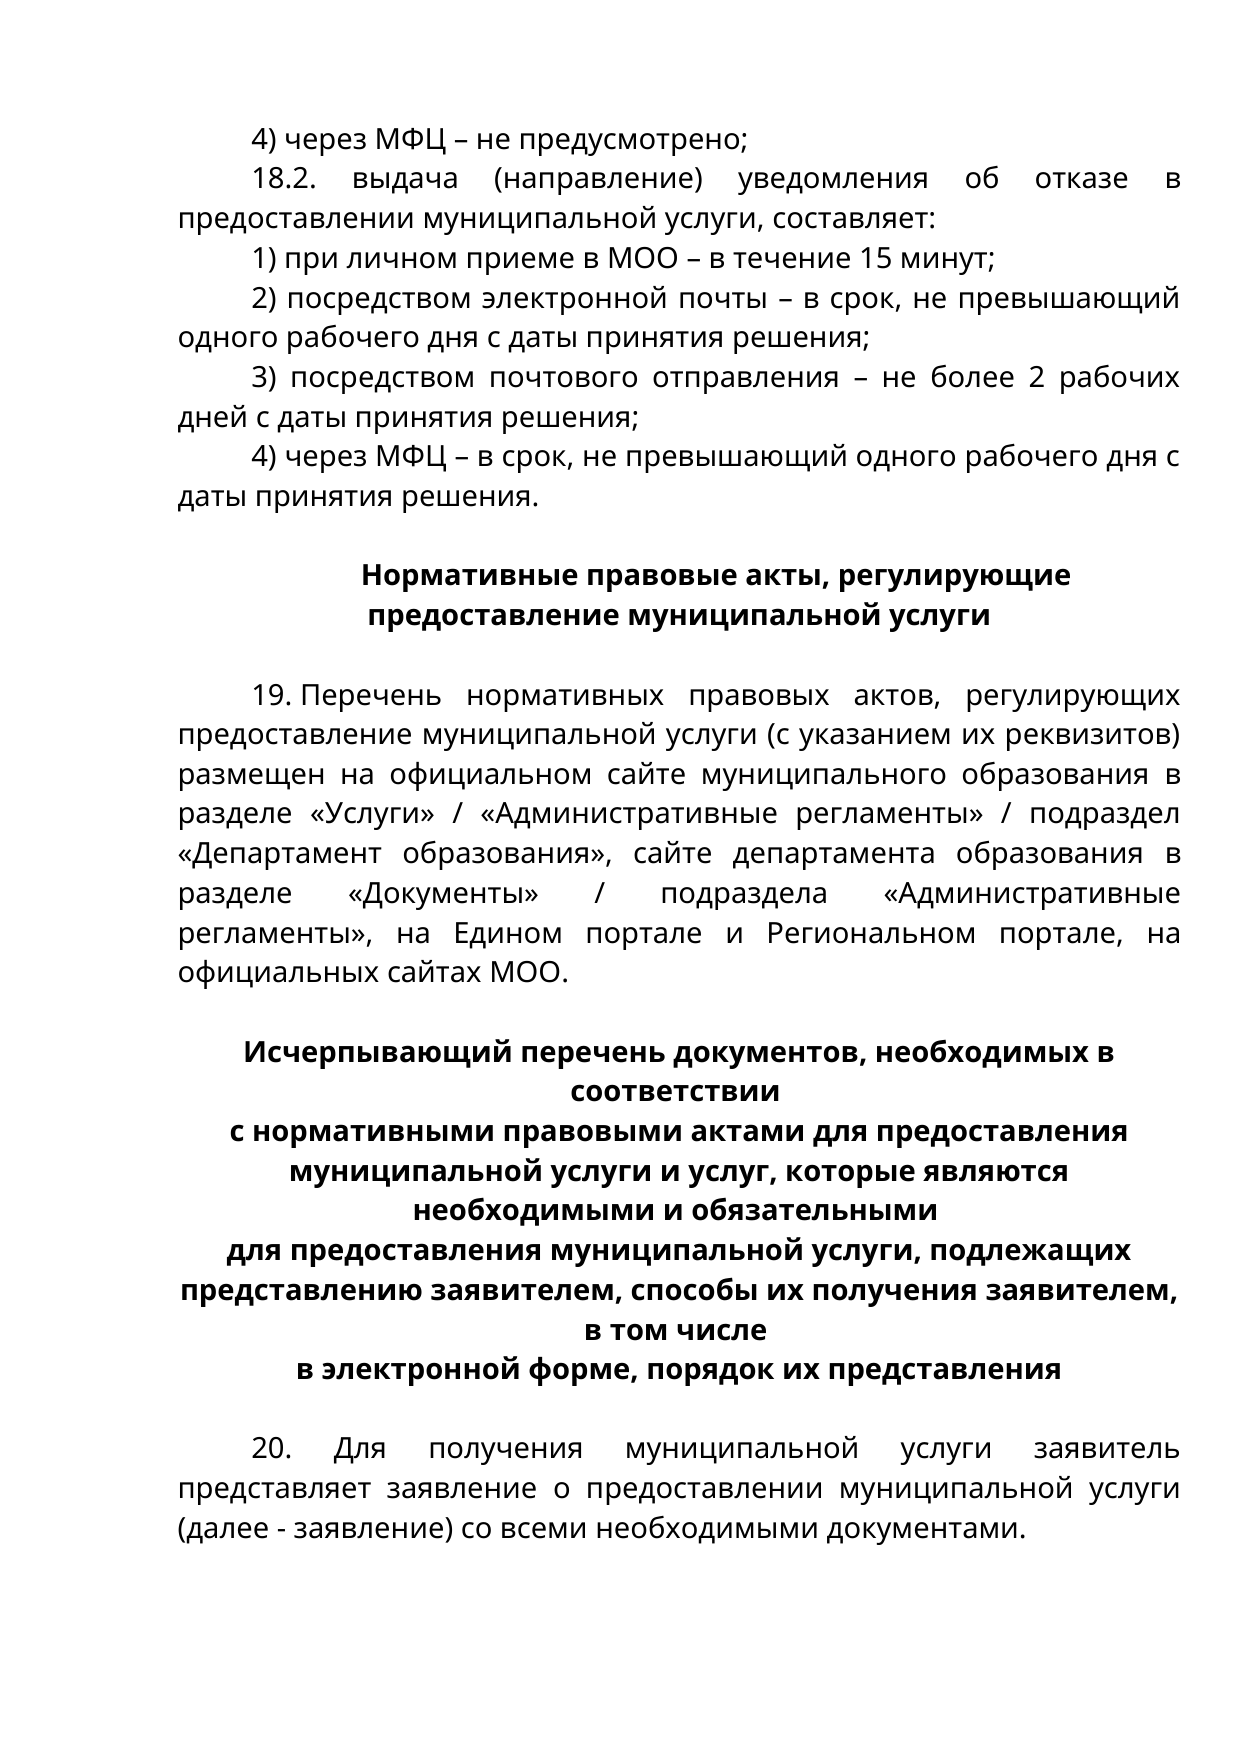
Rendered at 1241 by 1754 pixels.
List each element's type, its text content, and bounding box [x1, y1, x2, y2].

text 2) посредством электронной почты – в срок, не превышающий одного рабочего дня с даты принятия решения; [177, 277, 1181, 356]
text 4) через МФЦ – в срок, не превышающий одного рабочего дня с даты принятия решения. [177, 436, 1181, 515]
text Исчерпывающий перечень документов, необходимых в соответствии с нормативными правовыми актами для предоставления муниципальной услуги и услуг, которые являются необходимыми и обязательными для предоставления муниципальной услуги, подлежащих представлению заявителем, способы их получения заявителем, в том числе в электронной форме, порядок их представления [177, 1031, 1181, 1388]
text 18.2. выдача (направление) уведомления об отказе в предоставлении муниципальной услуги, составляет: [177, 158, 1181, 237]
text 19. Перечень нормативных правовых актов, регулирующих предоставление муниципальной услуги (с указанием их реквизитов) размещен на официальном сайте муниципального образования в разделе «Услуги» / «Административные регламенты» / подраздел «Департамент образования», сайте департамента образования в разделе «Документы» / подраздела «Административные регламенты», на Едином портале и Региональном портале, на официальных сайтах МОО. [177, 674, 1181, 991]
text 20. Для получения муниципальной услуги заявитель представляет заявление о предоставлении муниципальной услуги (далее - заявление) со всеми необходимыми документами. [177, 1428, 1181, 1547]
text 3) посредством почтового отправления – не более 2 рабочих дней с даты принятия решения; [177, 356, 1181, 436]
text 1) при личном приеме в МОО – в течение 15 минут; [177, 237, 1181, 277]
text Нормативные правовые акты, регулирующие предоставление муниципальной услуги [177, 555, 1181, 634]
text 4) через МФЦ – не предусмотрено; [177, 118, 1181, 158]
